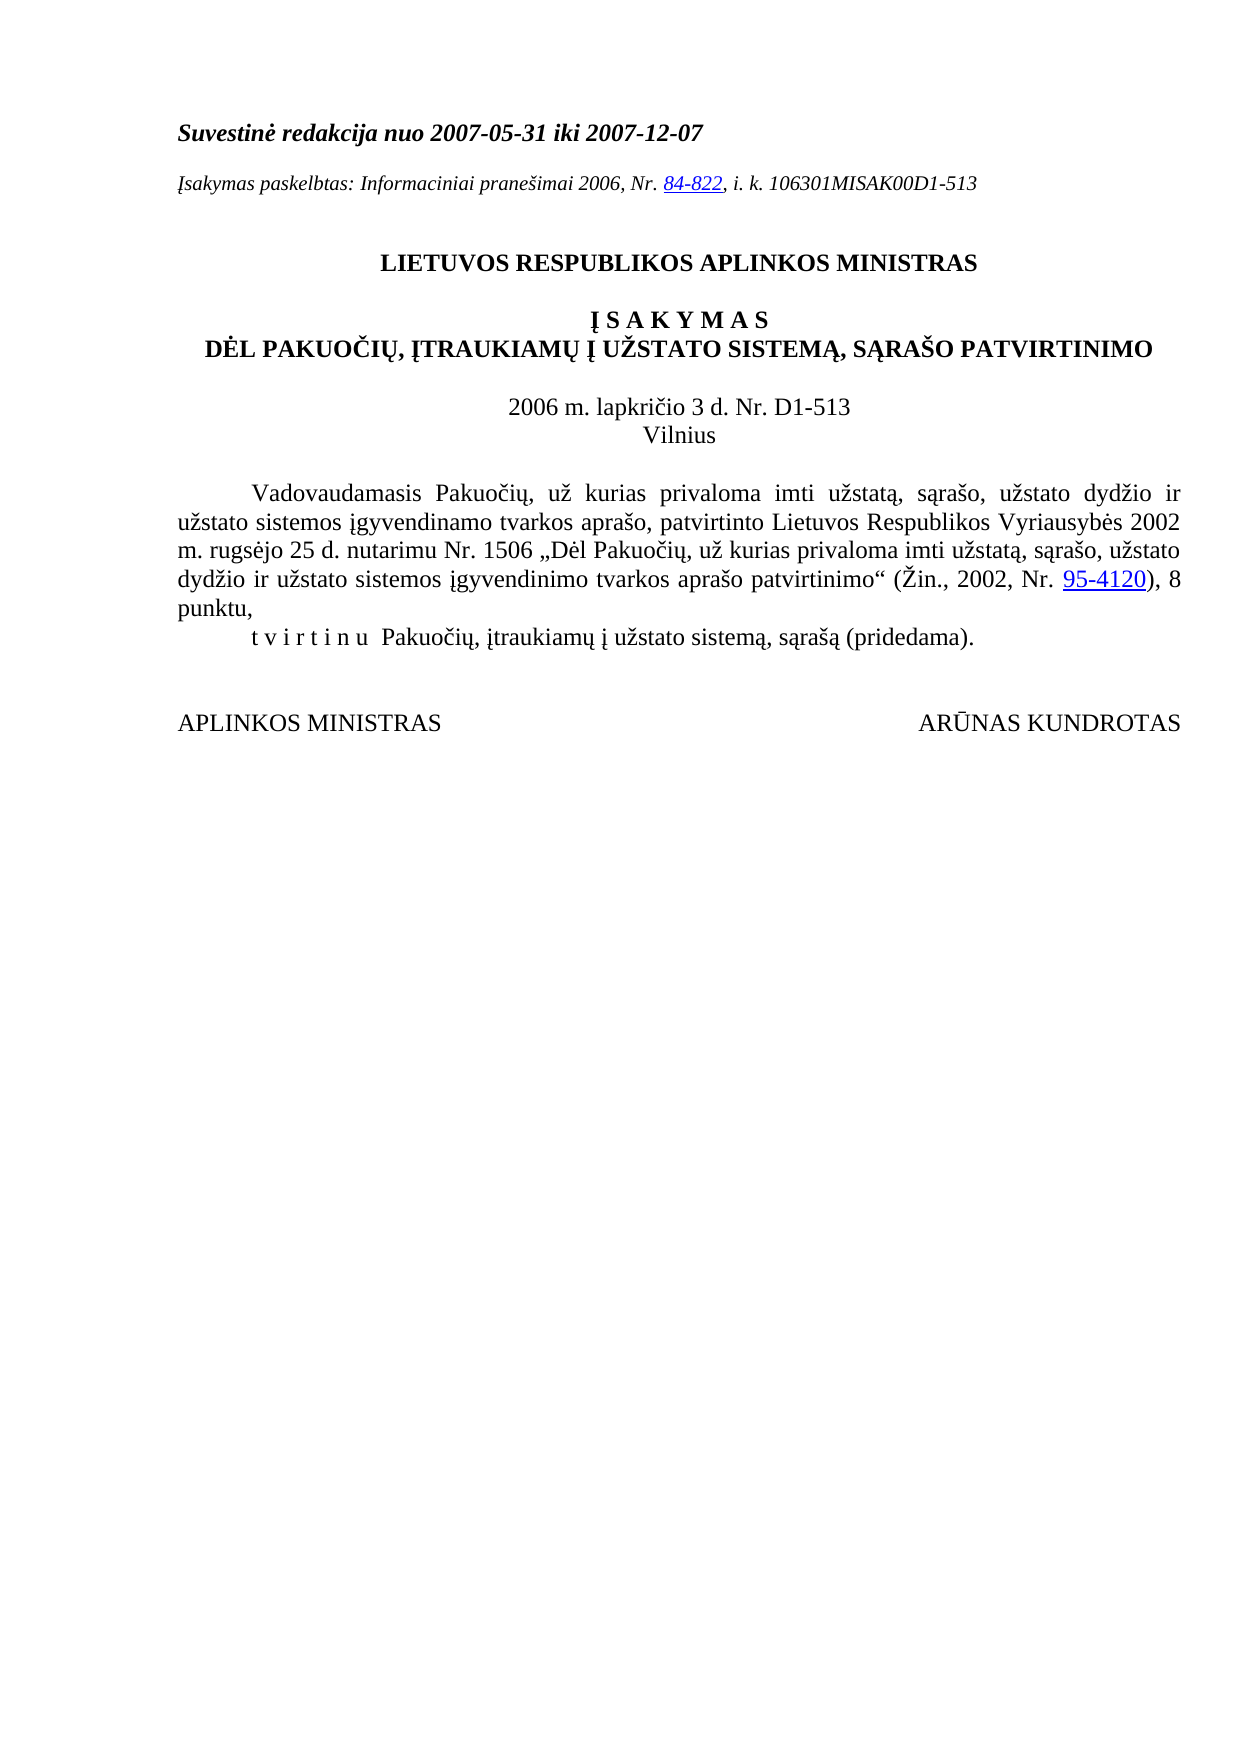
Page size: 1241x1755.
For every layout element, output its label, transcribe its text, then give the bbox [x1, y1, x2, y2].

text Įsakymas paskelbtas: Informaciniai pranešimai 2006, Nr. 84-822, i. k. 106301MISAK00D1-513 [177, 171, 1181, 195]
text Vadovaudamasis Pakuočių, už kurias privaloma imti užstatą, sąrašo, užstato dydžio ir užstato sistemos įgyvendinamo tvarkos aprašo, patvirtinto Lietuvos Respublikos Vyriausybės 2002 m. rugsėjo 25 d. nutarimu Nr. 1506 „Dėl Pakuočių, už kurias privaloma imti užstatą, sąrašo, užstato dydžio ir užstato sistemos įgyvendinimo tvarkos aprašo patvirtinimo“ (Žin., 2002, Nr. 95-4120), 8 punktu, [177, 478, 1181, 622]
text Vilnius [177, 420, 1181, 449]
text LIETUVOS RESPUBLIKOS APLINKOS MINISTRAS [177, 248, 1181, 277]
text tvirtinu Pakuočių, įtraukiamų į užstato sistemą, sąrašą (pridedama). [177, 622, 1181, 650]
text 2006 m. lapkričio 3 d. Nr. D1-513 [177, 392, 1181, 420]
text DĖL PAKUOČIŲ, ĮTRAUKIAMŲ Į UŽSTATO SISTEMĄ, SĄRAŠO PATVIRTINIMO [177, 334, 1181, 363]
text Suvestinė redakcija nuo 2007-05-31 iki 2007-12-07 [177, 118, 1181, 147]
text Į S A K Y M A S [177, 305, 1181, 334]
text APLINKOS MINISTRAS ARŪNAS KUNDROTAS [177, 708, 1181, 737]
